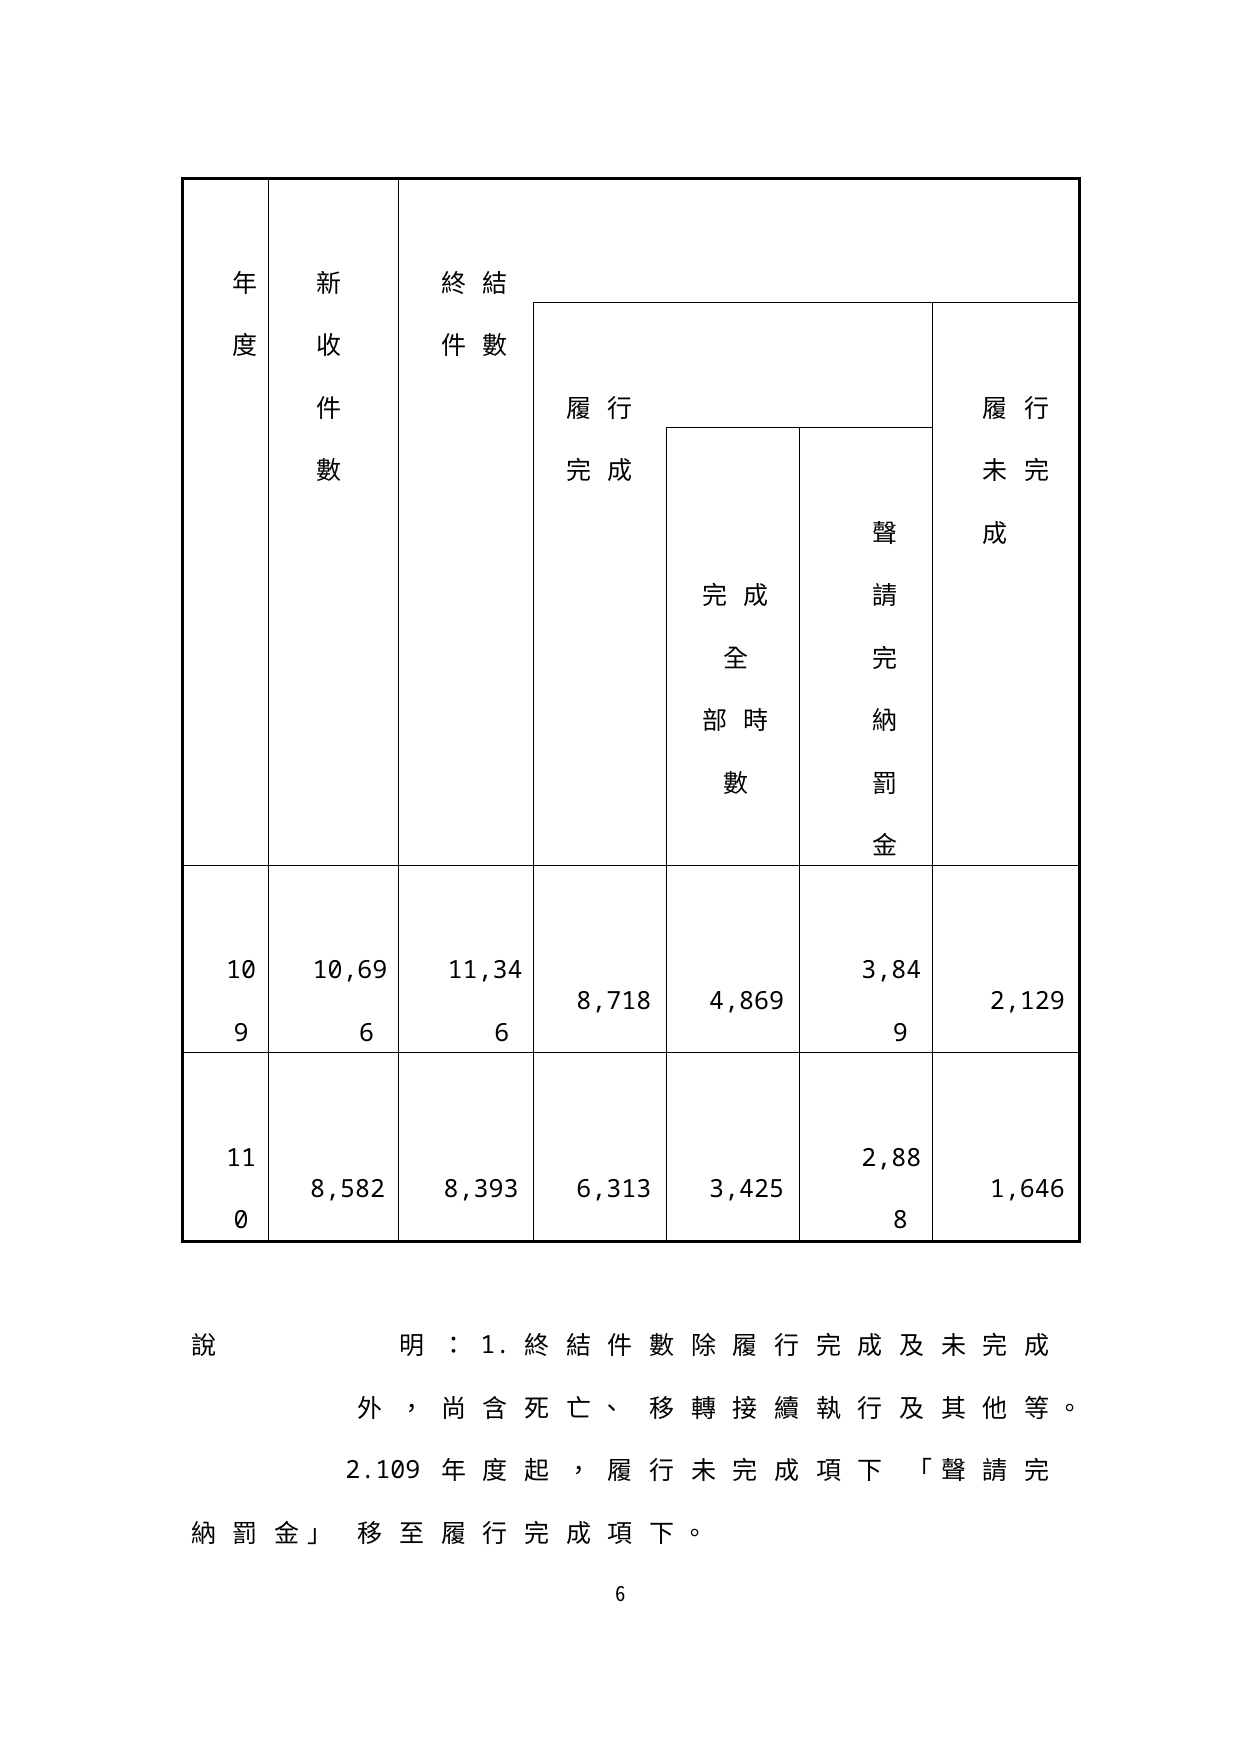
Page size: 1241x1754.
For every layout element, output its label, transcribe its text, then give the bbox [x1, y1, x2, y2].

table_cell 聲請完 納罰金 [800, 428, 932, 865]
table_cell 3,425 [667, 1053, 799, 1240]
text 說 明：1.終結件數除履行完成及未完成外，尚含死亡、移轉接續執行及其他等。 [183, 1302, 1072, 1427]
table_cell 110 [184, 1053, 268, 1240]
table_cell 履行未完成 [933, 303, 1078, 865]
table_cell 10,696 [269, 866, 398, 1052]
table_cell 6,313 [534, 1053, 666, 1240]
table_cell [666, 303, 932, 427]
table_cell 完成全 部時數 [667, 428, 799, 865]
table_header 年度 [184, 180, 268, 865]
table_header 終結件數 [399, 180, 533, 865]
table_cell 4,869 [667, 866, 799, 1052]
table_header 新收件數 [269, 180, 398, 865]
table_cell 109 [184, 866, 268, 1052]
table_cell 8,718 [534, 866, 666, 1052]
table_cell 履行完成 [534, 303, 666, 865]
table_cell 8,582 [269, 1053, 398, 1240]
table_header [534, 180, 1078, 302]
table_cell 8,393 [399, 1053, 533, 1240]
table_cell 2,888 [800, 1053, 932, 1240]
table_cell 2,129 [933, 866, 1078, 1052]
table_cell 1,646 [933, 1053, 1078, 1240]
table_cell 3,849 [800, 866, 932, 1052]
text 2.109年度起，履行未完成項下「聲請完納罰金」移至履行完成項下。 [183, 1427, 1058, 1552]
table_cell 11,346 [399, 866, 533, 1052]
